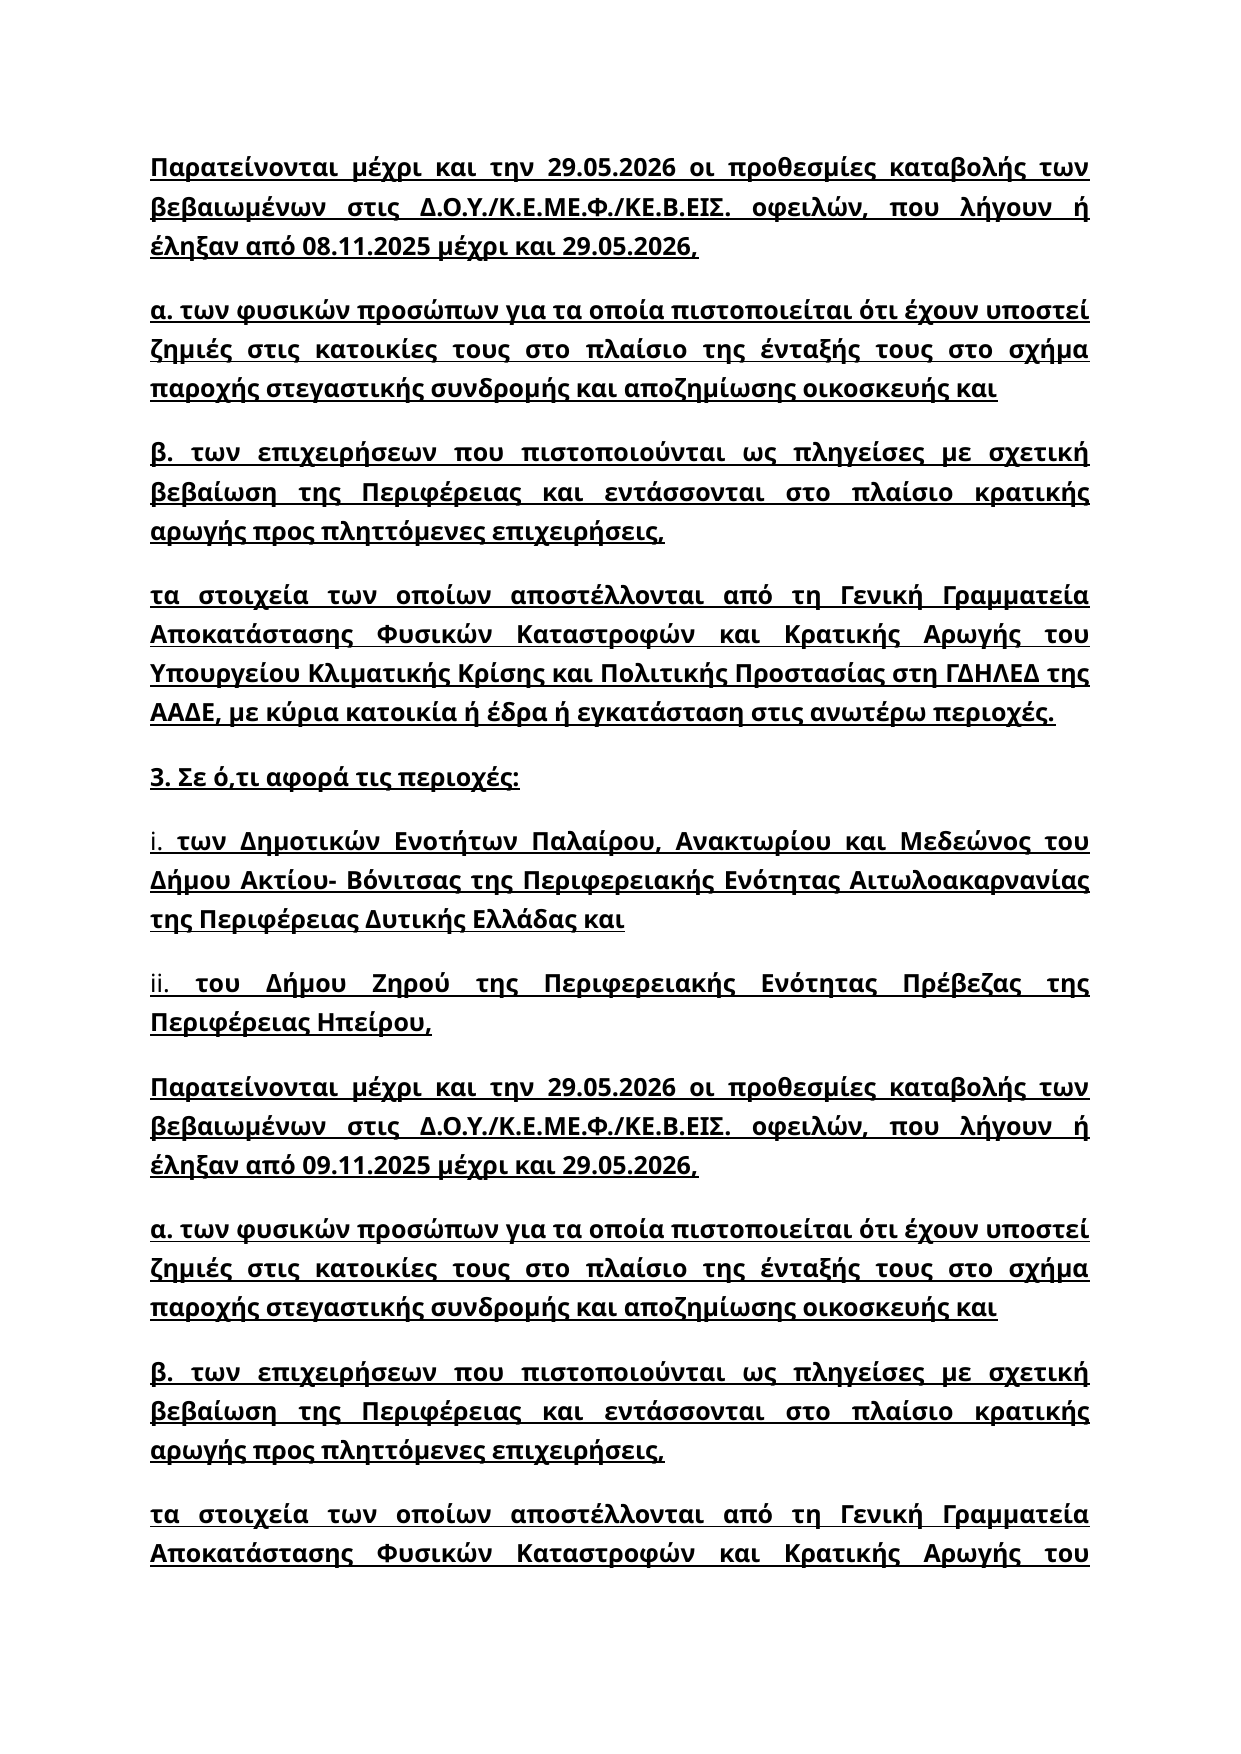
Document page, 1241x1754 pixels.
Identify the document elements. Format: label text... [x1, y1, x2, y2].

text έληξαν από 09.11.2025 μέχρι και 29.05.2026, [150, 1139, 1090, 1182]
text α. των φυσικών προσώπων για τα οποία πιστοποιείται ότι έχουν υποστεί [150, 1212, 1090, 1241]
text παροχής στεγαστικής συνδρομής και αποζημίωσης οικοσκευής και [150, 362, 1090, 405]
text ζημιές στις κατοικίες τους στο πλαίσιο της ένταξής τους στο σχήμα [150, 323, 1090, 361]
text τα στοιχεία των οποίων αποστέλλονται από τη Γενική Γραμματεία [150, 1497, 1090, 1526]
text ΑΑΔΕ, με κύρια κατοικία ή έδρα ή εγκατάσταση στις ανωτέρω περιοχές. [150, 687, 1090, 729]
text 3. Σε ό,τι αφορά τις περιοχές: [150, 759, 1090, 793]
text παροχής στεγαστικής συνδρομής και αποζημίωσης οικοσκευής και [150, 1282, 1090, 1324]
text Παρατείνονται μέχρι και την 29.05.2026 οι προθεσμίες καταβολής των [150, 1069, 1090, 1098]
text i. των Δημοτικών Ενοτήτων Παλαίρου, Ανακτωρίου και Μεδεώνος του [150, 823, 1090, 852]
text Περιφέρειας Ηπείρου, [150, 997, 1090, 1039]
text ζημιές στις κατοικίες τους στο πλαίσιο της ένταξής τους στο σχήμα [150, 1242, 1090, 1280]
text Υπουργείου Κλιματικής Κρίσης και Πολιτικής Προστασίας στη ΓΔΗΛΕΔ της [150, 647, 1090, 685]
text βεβαίωση της Περιφέρειας και εντάσσονται στο πλαίσιο κρατικής [150, 466, 1090, 503]
text α. των φυσικών προσώπων για τα οποία πιστοποιείται ότι έχουν υποστεί [150, 292, 1090, 321]
text ii. του Δήμου Ζηρού της Περιφερειακής Ενότητας Πρέβεζας της [150, 966, 1090, 995]
text β. των επιχειρήσεων που πιστοποιούνται ως πληγείσες με σχετική [150, 1354, 1090, 1383]
text αρωγής προς πληττόμενες επιχειρήσεις, [150, 505, 1090, 547]
text Αποκατάστασης Φυσικών Καταστροφών και Κρατικής Αρωγής του [150, 608, 1090, 646]
text της Περιφέρειας Δυτικής Ελλάδας και [150, 893, 1090, 936]
text β. των επιχειρήσεων που πιστοποιούνται ως πληγείσες με σχετική [150, 435, 1090, 464]
text Αποκατάστασης Φυσικών Καταστροφών και Κρατικής Αρωγής του [150, 1527, 1090, 1565]
text βεβαίωση της Περιφέρειας και εντάσσονται στο πλαίσιο κρατικής [150, 1385, 1090, 1422]
text Δήμου Ακτίου- Βόνιτσας της Περιφερειακής Ενότητας Αιτωλοακαρνανίας [150, 854, 1090, 891]
text αρωγής προς πληττόμενες επιχειρήσεις, [150, 1424, 1090, 1467]
text τα στοιχεία των οποίων αποστέλλονται από τη Γενική Γραμματεία [150, 577, 1090, 606]
text βεβαιωμένων στις Δ.Ο.Υ./Κ.Ε.ΜΕ.Φ./ΚΕ.Β.ΕΙΣ. οφειλών, που λήγουν ή [150, 181, 1090, 218]
text Παρατείνονται μέχρι και την 29.05.2026 οι προθεσμίες καταβολής των [150, 150, 1090, 179]
text βεβαιωμένων στις Δ.Ο.Υ./Κ.Ε.ΜΕ.Φ./ΚΕ.Β.ΕΙΣ. οφειλών, που λήγουν ή [150, 1100, 1090, 1137]
text έληξαν από 08.11.2025 μέχρι και 29.05.2026, [150, 220, 1090, 262]
